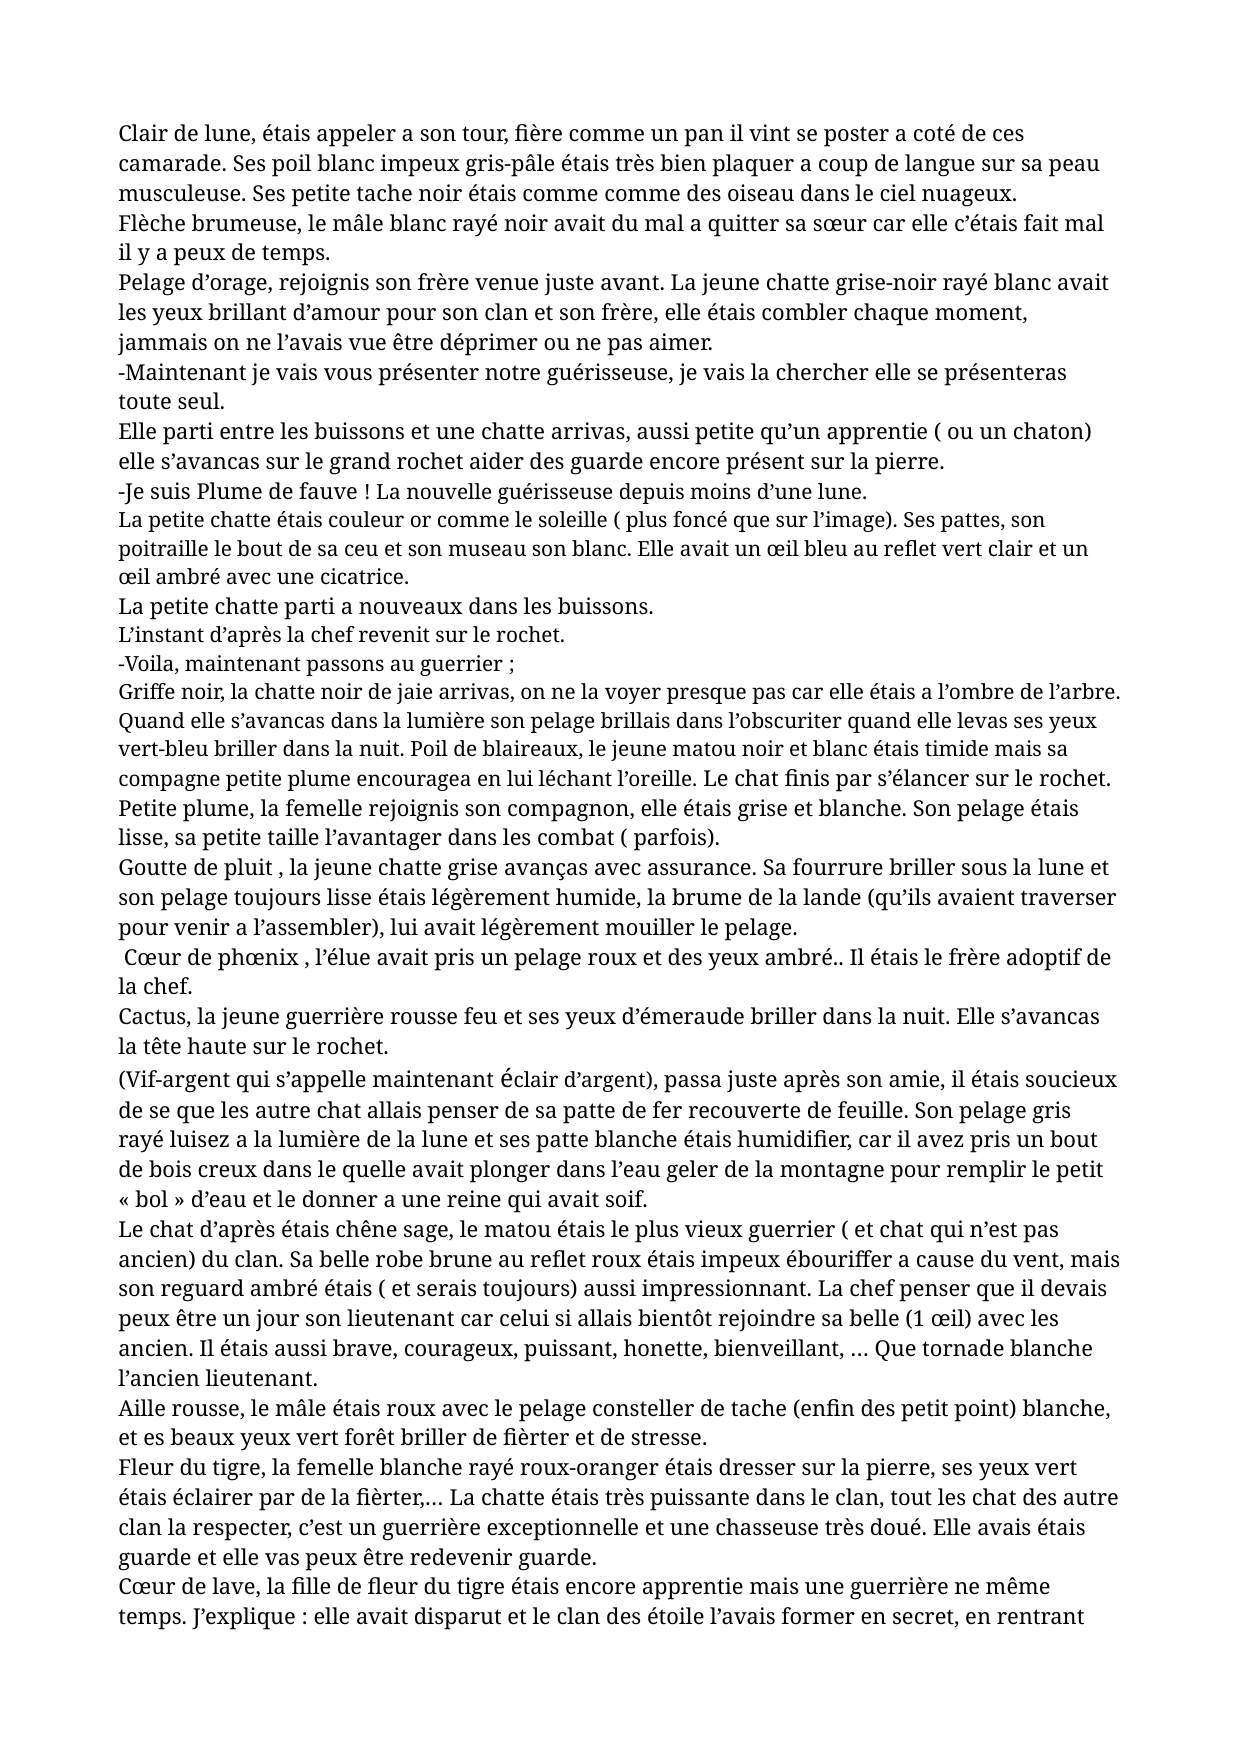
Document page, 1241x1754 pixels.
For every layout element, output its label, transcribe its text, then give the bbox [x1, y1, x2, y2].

text Pelage d’orage, rejoignis son frère venue juste avant. La jeune chatte grise-noir rayé blanc avait les yeux brillant d’amour pour son clan et son frère, elle étais combler chaque moment, jammais on ne l’avais vue être déprimer ou ne pas aimer. [713, 267, 1122, 356]
text L’instant d’après la chef revenit sur le rochet. [565, 621, 1122, 649]
text Petite plume, la femelle rejoignis son compagnon, elle étais grise et blanche. Son pelage étais lisse, sa petite taille l’avantager dans les combat ( parfois). [118, 792, 1122, 852]
text La petite chatte étais couleur or comme le soleille ( plus foncé que sur l’image). Ses pattes, son poitraille le bout de sa ceu et son museau son blanc. Elle avait un œil bleu au reflet vert clair et un œil ambré avec une cicatrice. [409, 505, 1122, 591]
text Cœur de phœnix , l’élue avait pris un pelage roux et des yeux ambré.. Il étais le frère adoptif de la chef. [193, 941, 1122, 1001]
text -Maintenant je vais vous présenter notre guérisseuse, je vais la chercher elle se présenteras toute seul. [231, 356, 1122, 416]
text (Vif-argent qui s’appelle maintenant éclair d’argent), passa juste après son amie, il étais soucieux de se que les autre chat allais penser de sa patte de fer recouverte de feuille. Son pelage gris rayé luisez a la lumière de la lune et ses patte blanche étais humidifier, car il avez pris un bout de bois creux dans le quelle avait plonger dans l’eau geler de la montagne pour remplir le petit « bol » d’eau et le donner a une reine qui avait soif. [118, 1061, 1122, 1214]
text Aille rousse, le mâle étais roux avec le pelage consteller de tache (enfin des petit point) blanche, et es beaux yeux vert forêt briller de fièrter et de stresse. [118, 1393, 1122, 1452]
text Clair de lune, étais appeler a son tour, fière comme un pan il vint se poster a coté de ces camarade. Ses poil blanc impeux gris-pâle étais très bien plaquer a coup de langue sur sa peau musculeuse. Ses petite tache noir étais comme comme des oiseau dans le ciel nuageux. [1018, 118, 1122, 207]
text -Je suis Plume de fauve ! La nouvelle guérisseuse depuis moins d’une lune. [364, 476, 1122, 505]
text Griffe noir, la chatte noir de jaie arrivas, on ne la voyer presque pas car elle étais a l’ombre de l’arbre. Quand elle s’avancas dans la lumière son pelage brillais dans l’obscuriter quand elle levas ses yeux vert-bleu briller dans la nuit. Poil de blaireaux, le jeune matou noir et blanc étais timide mais sa compagne petite plume encouragea en lui léchant l’oreille. Le chat finis par s’élancer sur le rochet. [118, 677, 1122, 792]
text Flèche brumeuse, le mâle blanc rayé noir avait du mal a quitter sa sœur car elle c’étais fait mal il y a peux de temps. [118, 207, 1122, 267]
text Fleur du tigre, la femelle blanche rayé roux-oranger étais dresser sur la pierre, ses yeux vert étais éclairer par de la fièrter,… La chatte étais très puissante dans le clan, tout les chat des autre clan la respecter, c’est un guerrière exceptionnelle et une chasseuse très doué. Elle avais étais guarde et elle vas peux être redevenir guarde. [597, 1452, 1122, 1571]
text -Voila, maintenant passons au guerrier ; [514, 649, 1122, 677]
text Le chat d’après étais chêne sage, le matou étais le plus vieux guerrier ( et chat qui n’est pas ancien) du clan. Sa belle robe brune au reflet roux étais impeux ébouriffer a cause du vent, mais son reguard ambré étais ( et serais toujours) aussi impressionnant. La chef penser que il devais peux être un jour son lieutenant car celui si allais bientôt rejoindre sa belle (1 œil) avec les ancien. Il étais aussi brave, courageux, puissant, honette, bienveillant, … Que tornade blanche l’ancien lieutenant. [118, 1214, 1122, 1393]
text Cactus, la jeune guerrière rousse feu et ses yeux d’émeraude briller dans la nuit. Elle s’avancas la tête haute sur le rochet. [395, 1001, 1122, 1061]
text Goutte de pluit , la jeune chatte grise avanças avec assurance. Sa fourrure briller sous la lune et son pelage toujours lisse étais légèrement humide, la brume de la lande (qu’ils avaient traverser pour venir a l’assembler), lui avait légèrement mouiller le pelage. [946, 852, 1122, 941]
text La petite chatte parti a nouveaux dans les buissons. [660, 591, 1122, 621]
text Elle parti entre les buissons et une chatte arrivas, aussi petite qu’un apprentie ( ou un chaton) elle s’avancas sur le grand rochet aider des guarde encore présent sur la pierre. [945, 416, 1122, 476]
